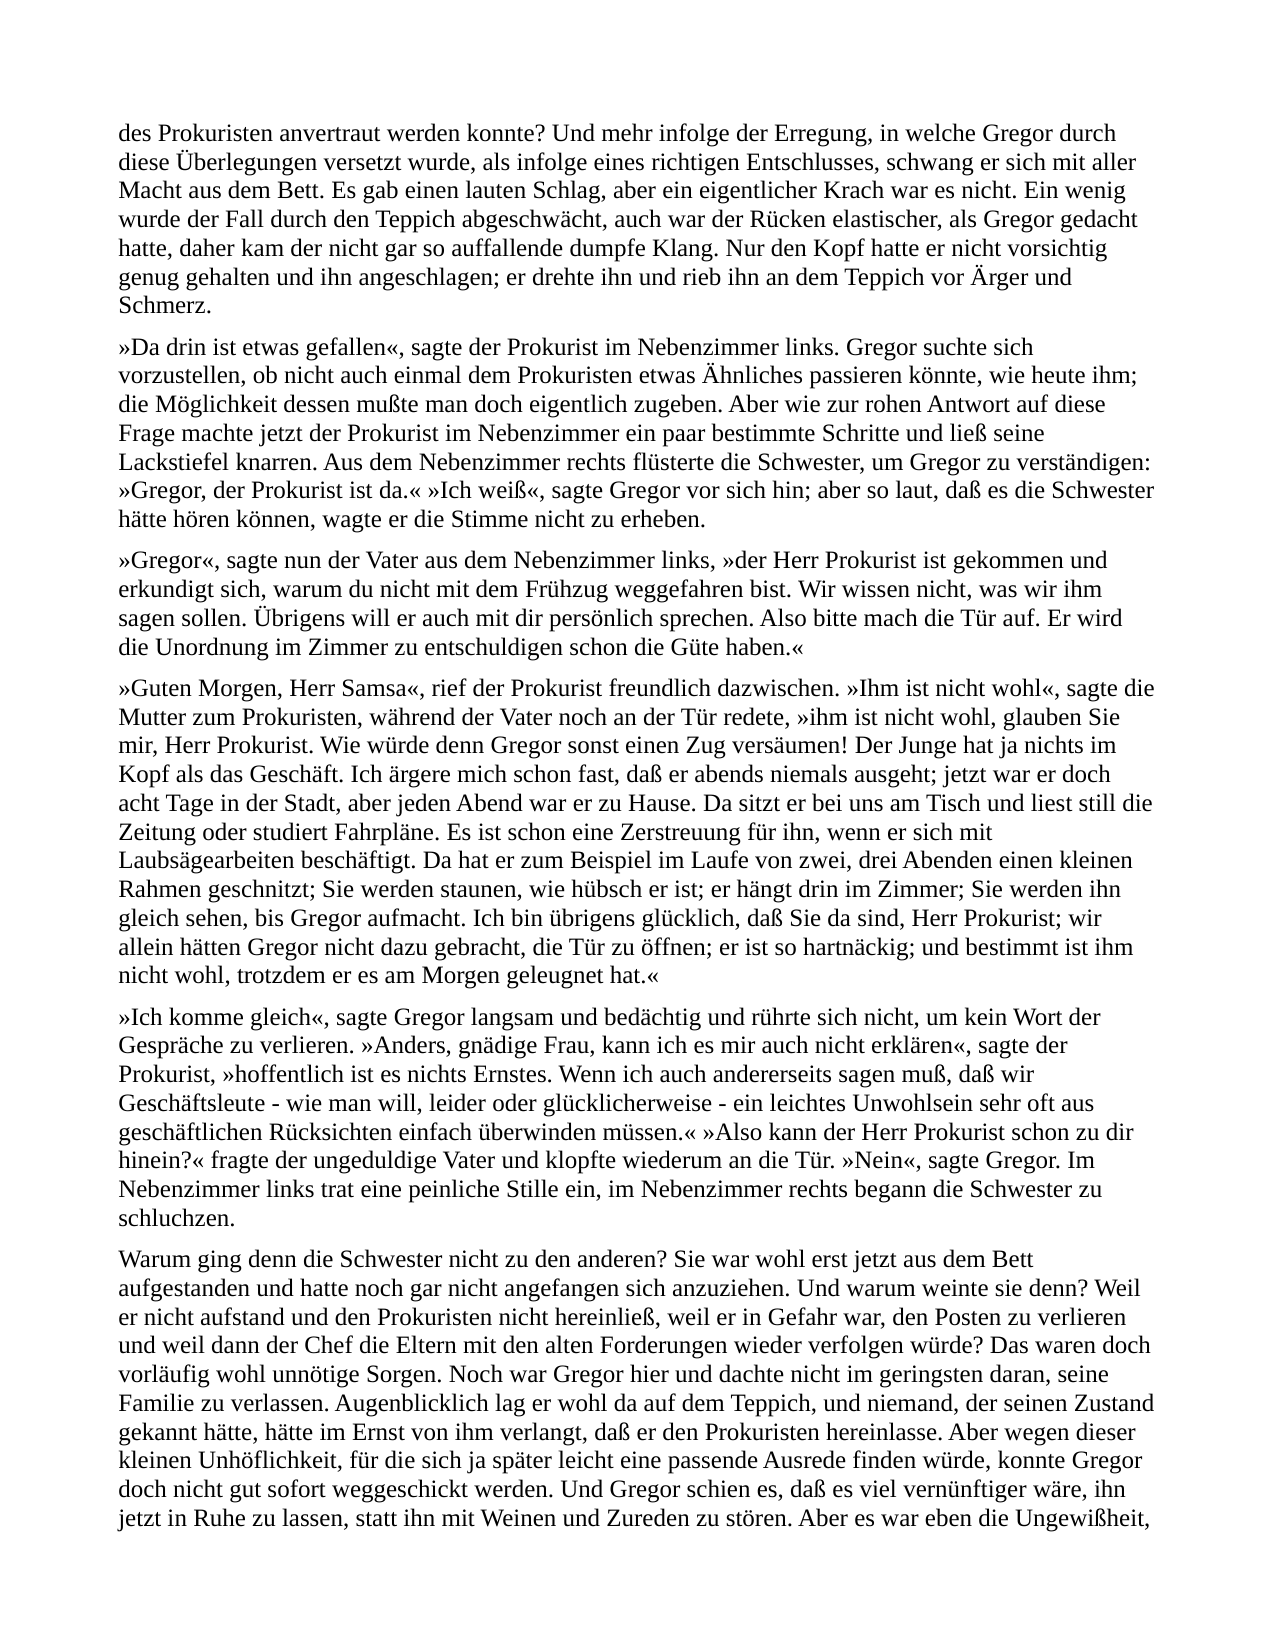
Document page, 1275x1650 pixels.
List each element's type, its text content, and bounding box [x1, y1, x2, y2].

text des Prokuristen anvertraut werden konnte? Und mehr infolge der Erregung, in welche Gregor durch diese Überlegungen versetzt wurde, als infolge eines richtigen Entschlusses, schwang er sich mit aller Macht aus dem Bett. Es gab einen lauten Schlag, aber ein eigentlicher Krach war es nicht. Ein wenig wurde der Fall durch den Teppich abgeschwächt, auch war der Rücken elastischer, als Gregor gedacht hatte, daher kam der nicht gar so auffallende dumpfe Klang. Nur den Kopf hatte er nicht vorsichtig genug gehalten und ihn angeschlagen; er drehte ihn und rieb ihn an dem Teppich vor Ärger und Schmerz. [118, 118, 1157, 319]
text »Guten Morgen, Herr Samsa«, rief der Prokurist freundlich dazwischen. »Ihm ist nicht wohl«, sagte die Mutter zum Prokuristen, während der Vater noch an der Tür redete, »ihm ist nicht wohl, glauben Sie mir, Herr Prokurist. Wie würde denn Gregor sonst einen Zug versäumen! Der Junge hat ja nichts im Kopf als das Geschäft. Ich ärgere mich schon fast, daß er abends niemals ausgeht; jetzt war er doch acht Tage in der Stadt, aber jeden Abend war er zu Hause. Da sitzt er bei uns am Tisch und liest still die Zeitung oder studiert Fahrpläne. Es ist schon eine Zerstreuung für ihn, wenn er sich mit Laubsägearbeiten beschäftigt. Da hat er zum Beispiel im Laufe von zwei, drei Abenden einen kleinen Rahmen geschnitzt; Sie werden staunen, wie hübsch er ist; er hängt drin im Zimmer; Sie werden ihn gleich sehen, bis Gregor aufmacht. Ich bin übrigens glücklich, daß Sie da sind, Herr Prokurist; wir allein hätten Gregor nicht dazu gebracht, die Tür zu öffnen; er ist so hartnäckig; und bestimmt ist ihm nicht wohl, trotzdem er es am Morgen geleugnet hat.« [118, 673, 1157, 989]
text Warum ging denn die Schwester nicht zu den anderen? Sie war wohl erst jetzt aus dem Bett aufgestanden und hatte noch gar nicht angefangen sich anzuziehen. Und warum weinte sie denn? Weil er nicht aufstand und den Prokuristen nicht hereinließ, weil er in Gefahr war, den Posten zu verlieren und weil dann der Chef die Eltern mit den alten Forderungen wieder verfolgen würde? Das waren doch vorläufig wohl unnötige Sorgen. Noch war Gregor hier und dachte nicht im geringsten daran, seine Familie zu verlassen. Augenblicklich lag er wohl da auf dem Teppich, und niemand, der seinen Zustand gekannt hätte, hätte im Ernst von ihm verlangt, daß er den Prokuristen hereinlasse. Aber wegen dieser kleinen Unhöflichkeit, für die sich ja später leicht eine passende Ausrede finden würde, konnte Gregor doch nicht gut sofort weggeschickt werden. Und Gregor schien es, daß es viel vernünftiger wäre, ihn jetzt in Ruhe zu lassen, statt ihn mit Weinen und Zureden zu stören. Aber es war eben die Ungewißheit, [118, 1244, 1157, 1532]
text »Gregor«, sagte nun der Vater aus dem Nebenzimmer links, »der Herr Prokurist ist gekommen und erkundigt sich, warum du nicht mit dem Frühzug weggefahren bist. Wir wissen nicht, was wir ihm sagen sollen. Übrigens will er auch mit dir persönlich sprechen. Also bitte mach die Tür auf. Er wird die Unordnung im Zimmer zu entschuldigen schon die Güte haben.« [118, 546, 1157, 661]
text »Da drin ist etwas gefallen«, sagte der Prokurist im Nebenzimmer links. Gregor suchte sich vorzustellen, ob nicht auch einmal dem Prokuristen etwas Ähnliches passieren könnte, wie heute ihm; die Möglichkeit dessen mußte man doch eigentlich zugeben. Aber wie zur rohen Antwort auf diese Frage machte jetzt der Prokurist im Nebenzimmer ein paar bestimmte Schritte und ließ seine Lackstiefel knarren. Aus dem Nebenzimmer rechts flüsterte die Schwester, um Gregor zu verständigen: »Gregor, der Prokurist ist da.« »Ich weiß«, sagte Gregor vor sich hin; aber so laut, daß es die Schwester hätte hören können, wagte er die Stimme nicht zu erheben. [118, 332, 1157, 533]
text »Ich komme gleich«, sagte Gregor langsam und bedächtig und rührte sich nicht, um kein Wort der Gespräche zu verlieren. »Anders, gnädige Frau, kann ich es mir auch nicht erklären«, sagte der Prokurist, »hoffentlich ist es nichts Ernstes. Wenn ich auch andererseits sagen muß, daß wir Geschäftsleute - wie man will, leider oder glücklicherweise - ein leichtes Unwohlsein sehr oft aus geschäftlichen Rücksichten einfach überwinden müssen.« »Also kann der Herr Prokurist schon zu dir hinein?« fragte der ungeduldige Vater und klopfte wiederum an die Tür. »Nein«, sagte Gregor. Im Nebenzimmer links trat eine peinliche Stille ein, im Nebenzimmer rechts begann die Schwester zu schluchzen. [118, 1002, 1157, 1232]
